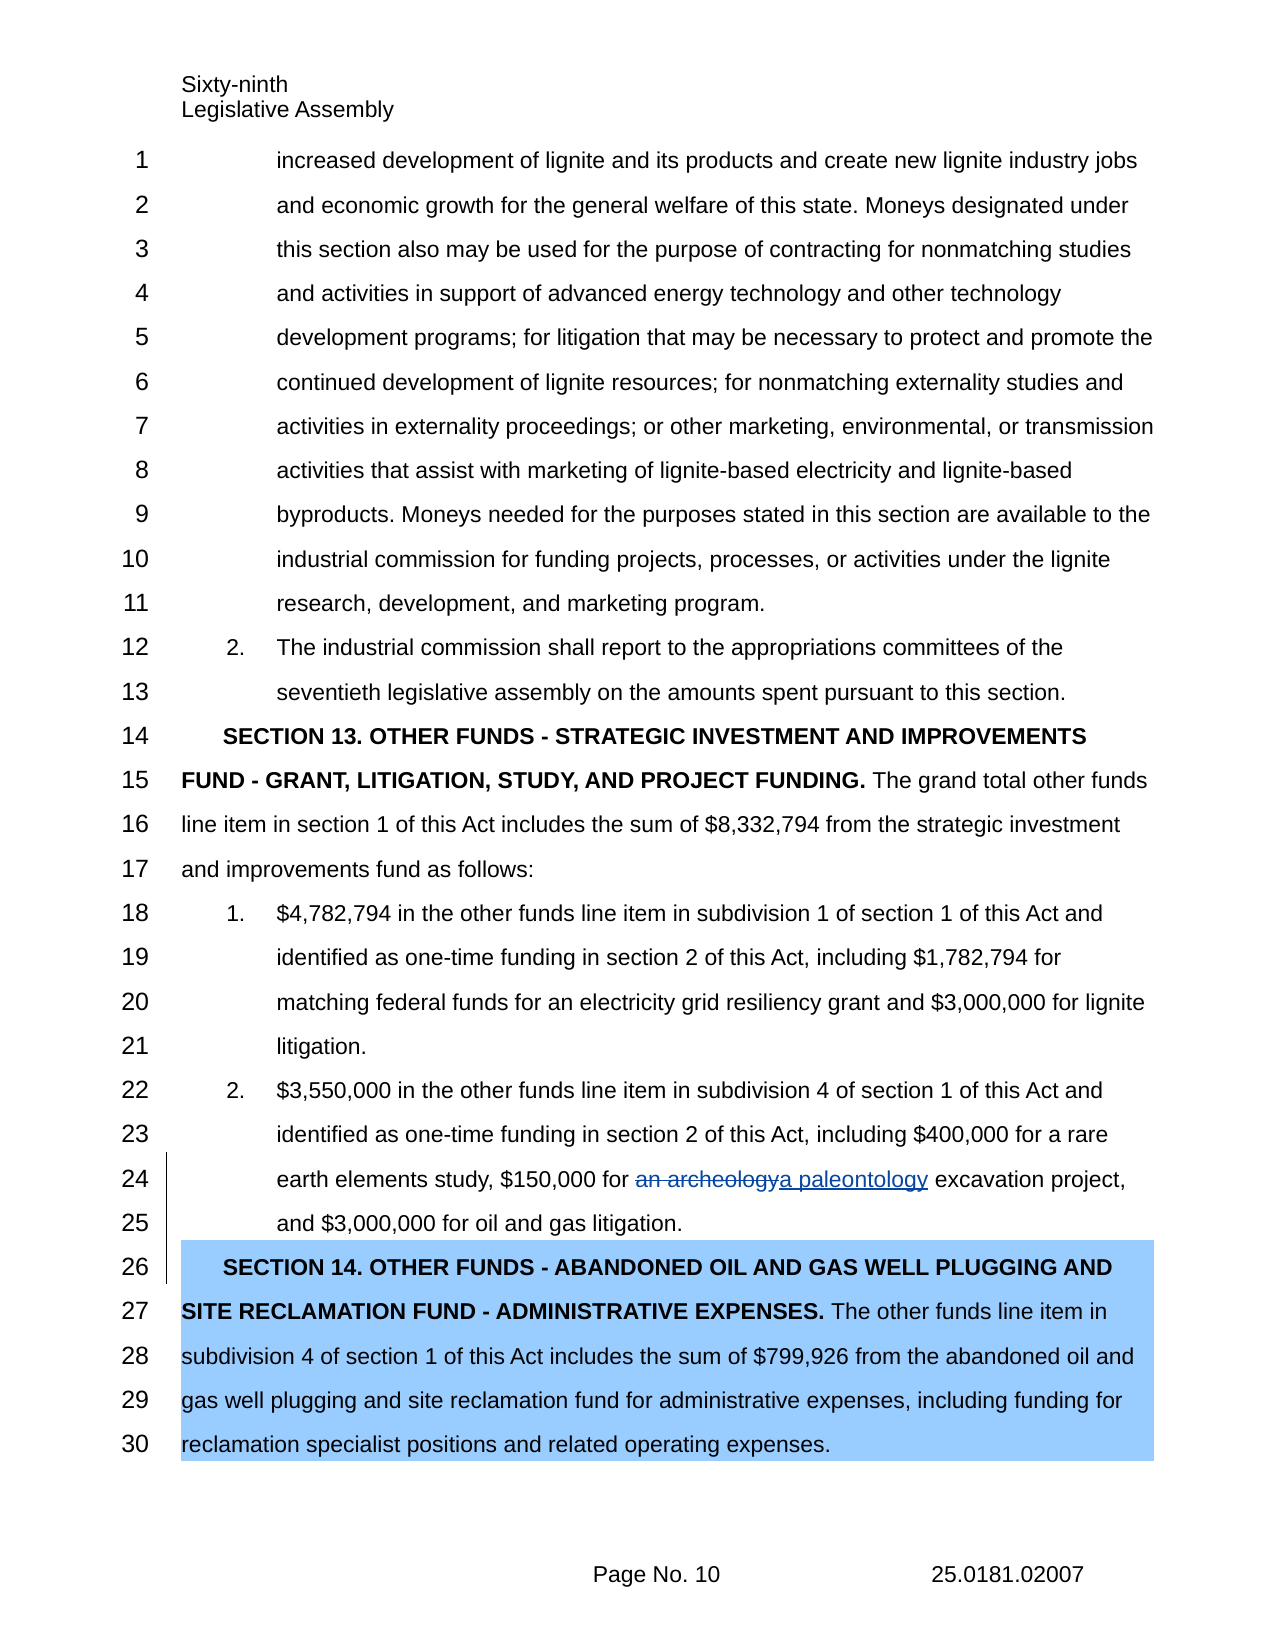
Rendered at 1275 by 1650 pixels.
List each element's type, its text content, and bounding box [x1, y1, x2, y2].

text SECTION 13. OTHER FUNDS - STRATEGIC INVESTMENT AND IMPROVEMENTS FUND - GRANT, LITIGATION, STUDY, AND PROJECT FUNDING. The grand total other funds line item in section 1 of this Act includes the sum of $8,332,794 from the strategic investment and improvements fund as follows: [181, 709, 1154, 886]
text 2. $3,550,000 in the other funds line item in subdivision 4 of section 1 of this Act and identified as one‑time funding in section 2 of this Act, including $400,000 for a rare earth elements study, $150,000 for a paleontology excavation project, and $3,000,000 for oil and gas litigation. [181, 1063, 1154, 1240]
text SECTION 14. OTHER FUNDS - ABANDONED OIL AND GAS WELL PLUGGING AND SITE RECLAMATION FUND - ADMINISTRATIVE EXPENSES. The other funds line item in subdivision 4 of section 1 of this Act includes the sum of $799,926 from the abandoned oil and gas well plugging and site reclamation fund for administrative expenses, including funding for reclamation specialist positions and related operating expenses. [181, 1240, 1154, 1461]
text 2. The industrial commission shall report to the appropriations committees of the seventieth legislative assembly on the amounts spent pursuant to this section. [181, 620, 1154, 709]
text increased development of lignite and its products and create new lignite industry jobs and economic growth for the general welfare of this state. Moneys designated under this section also may be used for the purpose of contracting for nonmatching studies and activities in support of advanced energy technology and other technology development programs; for litigation that may be necessary to protect and promote the continued development of lignite resources; for nonmatching externality studies and activities in externality proceedings; or other marketing, environmental, or transmission activities that assist with marketing of lignite-based electricity and lignite-based byproducts. Moneys needed for the purposes stated in this section are available to the industrial commission for funding projects, processes, or activities under the lignite research, development, and marketing program. [181, 133, 1154, 620]
text 1. $4,782,794 in the other funds line item in subdivision 1 of section 1 of this Act and identified as one‑time funding in section 2 of this Act, including $1,782,794 for matching federal funds for an electricity grid resiliency grant and $3,000,000 for lignite litigation. [181, 886, 1154, 1063]
